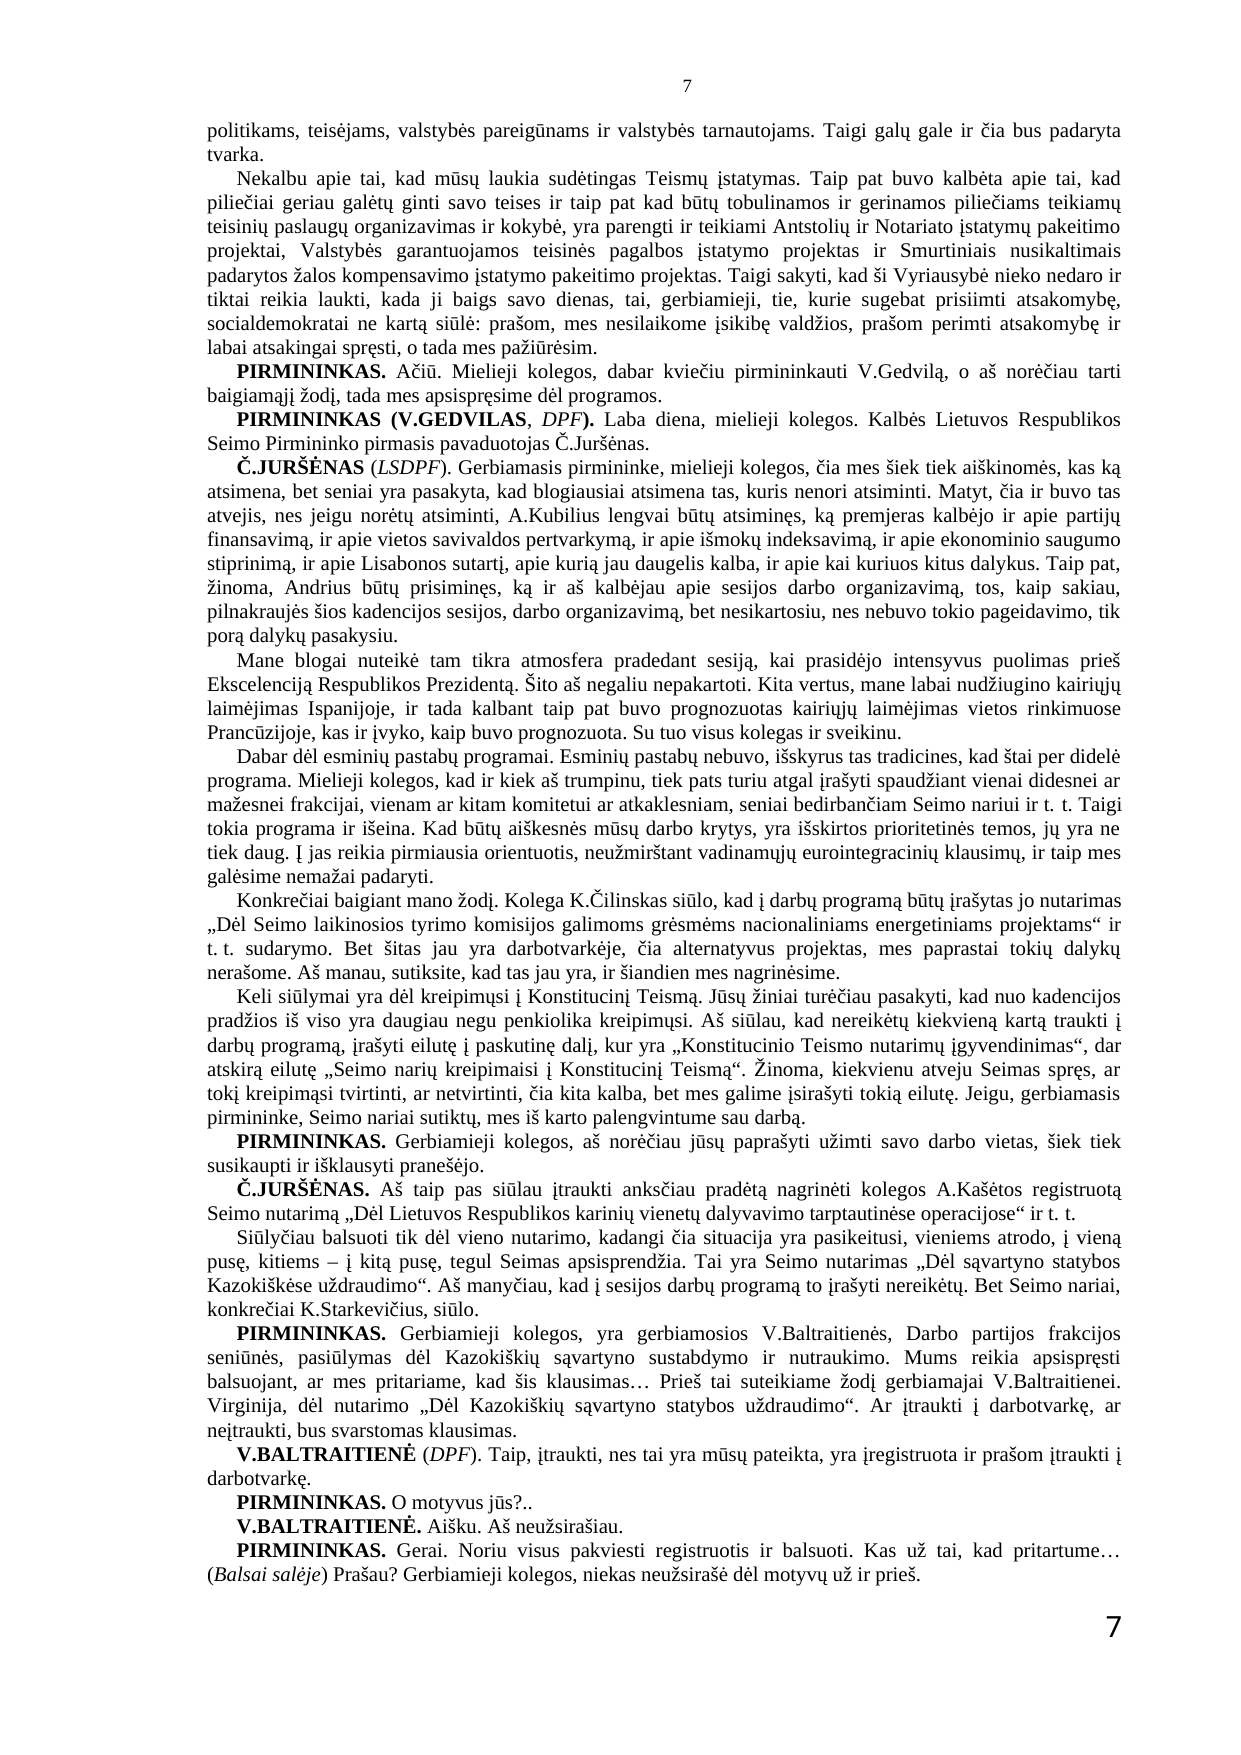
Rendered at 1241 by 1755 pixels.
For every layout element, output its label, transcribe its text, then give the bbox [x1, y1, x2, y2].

text Dabar dėl esminių pastabų programai. Esminių pastabų nebuvo, išskyrus tas tradicines, kad štai per didelė programa. Mielieji kolegos, kad ir kiek aš trumpinu, tiek pats turiu atgal įrašyti spaudžiant vienai didesnei ar mažesnei frakcijai, vienam ar kitam komitetui ar atkaklesniam, seniai bedirbančiam Seimo nariui ir t. t. Taigi tokia programa ir išeina. Kad būtų aiškesnės mūsų darbo krytys, yra išskirtos prioritetinės temos, jų yra ne tiek daug. Į jas reikia pirmiausia orientuotis, neužmirštant vadinamųjų eurointegracinių klausimų, ir taip mes galėsime nemažai padaryti. [207, 744, 1122, 888]
text Siūlyčiau balsuoti tik dėl vieno nutarimo, kadangi čia situacija yra pasikeitusi, vieniems atrodo, į vieną pusę, kitiems – į kitą pusę, tegul Seimas apsisprendžia. Tai yra Seimo nutarimas „Dėl sąvartyno statybos Kazokiškėse uždraudimo“. Aš manyčiau, kad į sesijos darbų programą to įrašyti nereikėtų. Bet Seimo nariai, konkrečiai K.Starkevičius, siūlo. [207, 1225, 1122, 1321]
text PIRMININKAS (V.GEDVILAS, DPF). Laba diena, mielieji kolegos. Kalbės Lietuvos Respublikos Seimo Pirmininko pirmasis pavaduotojas Č.Juršėnas. [207, 407, 1122, 455]
text Konkrečiai baigiant mano žodį. Kolega K.Čilinskas siūlo, kad į darbų programą būtų įrašytas jo nutarimas „Dėl Seimo laikinosios tyrimo komisijos galimoms grėsmėms nacionaliniams energetiniams projektams“ ir t. t. sudarymo. Bet šitas jau yra darbotvarkėje, čia alternatyvus projektas, mes paprastai tokių dalykų nerašome. Aš manau, sutiksite, kad tas jau yra, ir šiandien mes nagrinėsime. [207, 888, 1122, 984]
text Keli siūlymai yra dėl kreipimųsi į Konstitucinį Teismą. Jūsų žiniai turėčiau pasakyti, kad nuo kadencijos pradžios iš viso yra daugiau negu penkiolika kreipimųsi. Aš siūlau, kad nereikėtų kiekvieną kartą traukti į darbų programą, įrašyti eilutę į paskutinę dalį, kur yra „Konstitucinio Teismo nutarimų įgyvendinimas“, dar atskirą eilutę „Seimo narių kreipimaisi į Konstitucinį Teismą“. Žinoma, kiekvienu atveju Seimas spręs, ar tokį kreipimąsi tvirtinti, ar netvirtinti, čia kita kalba, bet mes galime įsirašyti tokią eilutę. Jeigu, gerbiamasis pirmininke, Seimo nariai sutiktų, mes iš karto palengvintume sau darbą. [207, 984, 1122, 1129]
text PIRMININKAS. Gerbiamieji kolegos, yra gerbiamosios V.Baltraitienės, Darbo partijos frakcijos seniūnės, pasiūlymas dėl Kazokiškių sąvartyno sustabdymo ir nutraukimo. Mums reikia apsispręsti balsuojant, ar mes pritariame, kad šis klausimas… Prieš tai suteikiame žodį gerbiamajai V.Baltraitienei. Virginija, dėl nutarimo „Dėl Kazokiškių sąvartyno statybos uždraudimo“. Ar įtraukti į darbotvarkę, ar neįtraukti, bus svarstomas klausimas. [207, 1321, 1122, 1442]
text PIRMININKAS. Ačiū. Mielieji kolegos, dabar kviečiu pirmininkauti V.Gedvilą, o aš norėčiau tarti baigiamąjį žodį, tada mes apsispręsime dėl programos. [207, 359, 1122, 407]
text Mane blogai nuteikė tam tikra atmosfera pradedant sesiją, kai prasidėjo intensyvus puolimas prieš Ekscelenciją Respublikos Prezidentą. Šito aš negaliu nepakartoti. Kita vertus, mane labai nudžiugino kairiųjų laimėjimas Ispanijoje, ir tada kalbant taip pat buvo prognozuotas kairiųjų laimėjimas vietos rinkimuose Prancūzijoje, kas ir įvyko, kaip buvo prognozuota. Su tuo visus kolegas ir sveikinu. [207, 647, 1122, 744]
text PIRMININKAS. O motyvus jūs?.. [207, 1490, 1122, 1514]
text V.BALTRAITIENĖ. Aišku. Aš neužsirašiau. [207, 1514, 1122, 1538]
text Nekalbu apie tai, kad mūsų laukia sudėtingas Teismų įstatymas. Taip pat buvo kalbėta apie tai, kad piliečiai geriau galėtų ginti savo teises ir taip pat kad būtų tobulinamos ir gerinamos piliečiams teikiamų teisinių paslaugų organizavimas ir kokybė, yra parengti ir teikiami Antstolių ir Notariato įstatymų pakeitimo projektai, Valstybės garantuojamos teisinės pagalbos įstatymo projektas ir Smurtiniais nusikaltimais padarytos žalos kompensavimo įstatymo pakeitimo projektas. Taigi sakyti, kad ši Vyriausybė nieko nedaro ir tiktai reikia laukti, kada ji baigs savo dienas, tai, gerbiamieji, tie, kurie sugebat prisiimti atsakomybę, socialdemokratai ne kartą siūlė: prašom, mes nesilaikome įsikibę valdžios, prašom perimti atsakomybę ir labai atsakingai spręsti, o tada mes pažiūrėsim. [207, 166, 1122, 359]
text PIRMININKAS. Gerbiamieji kolegos, aš norėčiau jūsų paprašyti užimti savo darbo vietas, šiek tiek susikaupti ir išklausyti pranešėjo. [207, 1129, 1122, 1177]
text PIRMININKAS. Gerai. Noriu visus pakviesti registruotis ir balsuoti. Kas už tai, kad pritartume… (Balsai salėje) Prašau? Gerbiamieji kolegos, niekas neužsirašė dėl motyvų už ir prieš. [207, 1538, 1122, 1586]
text V.BALTRAITIENĖ (DPF). Taip, įtraukti, nes tai yra mūsų pateikta, yra įregistruota ir prašom įtraukti į darbotvarkę. [207, 1442, 1122, 1490]
text Č.JURŠĖNAS. Aš taip pas siūlau įtraukti anksčiau pradėtą nagrinėti kolegos A.Kašėtos registruotą Seimo nutarimą „Dėl Lietuvos Respublikos karinių vienetų dalyvavimo tarptautinėse operacijose“ ir t. t. [207, 1177, 1122, 1225]
text Č.JURŠĖNAS (LSDPF). Gerbiamasis pirmininke, mielieji kolegos, čia mes šiek tiek aiškinomės, kas ką atsimena, bet seniai yra pasakyta, kad blogiausiai atsimena tas, kuris nenori atsiminti. Matyt, čia ir buvo tas atvejis, nes jeigu norėtų atsiminti, A.Kubilius lengvai būtų atsiminęs, ką premjeras kalbėjo ir apie partijų finansavimą, ir apie vietos savivaldos pertvarkymą, ir apie išmokų indeksavimą, ir apie ekonominio saugumo stiprinimą, ir apie Lisabonos sutartį, apie kurią jau daugelis kalba, ir apie kai kuriuos kitus dalykus. Taip pat, žinoma, Andrius būtų prisiminęs, ką ir aš kalbėjau apie sesijos darbo organizavimą, tos, kaip sakiau, pilnakraujės šios kadencijos sesijos, darbo organizavimą, bet nesikartosiu, nes nebuvo tokio pageidavimo, tik porą dalykų pasakysiu. [207, 455, 1122, 647]
text politikams, teisėjams, valstybės pareigūnams ir valstybės tarnautojams. Taigi galų gale ir čia bus padaryta tvarka. [207, 118, 1122, 166]
